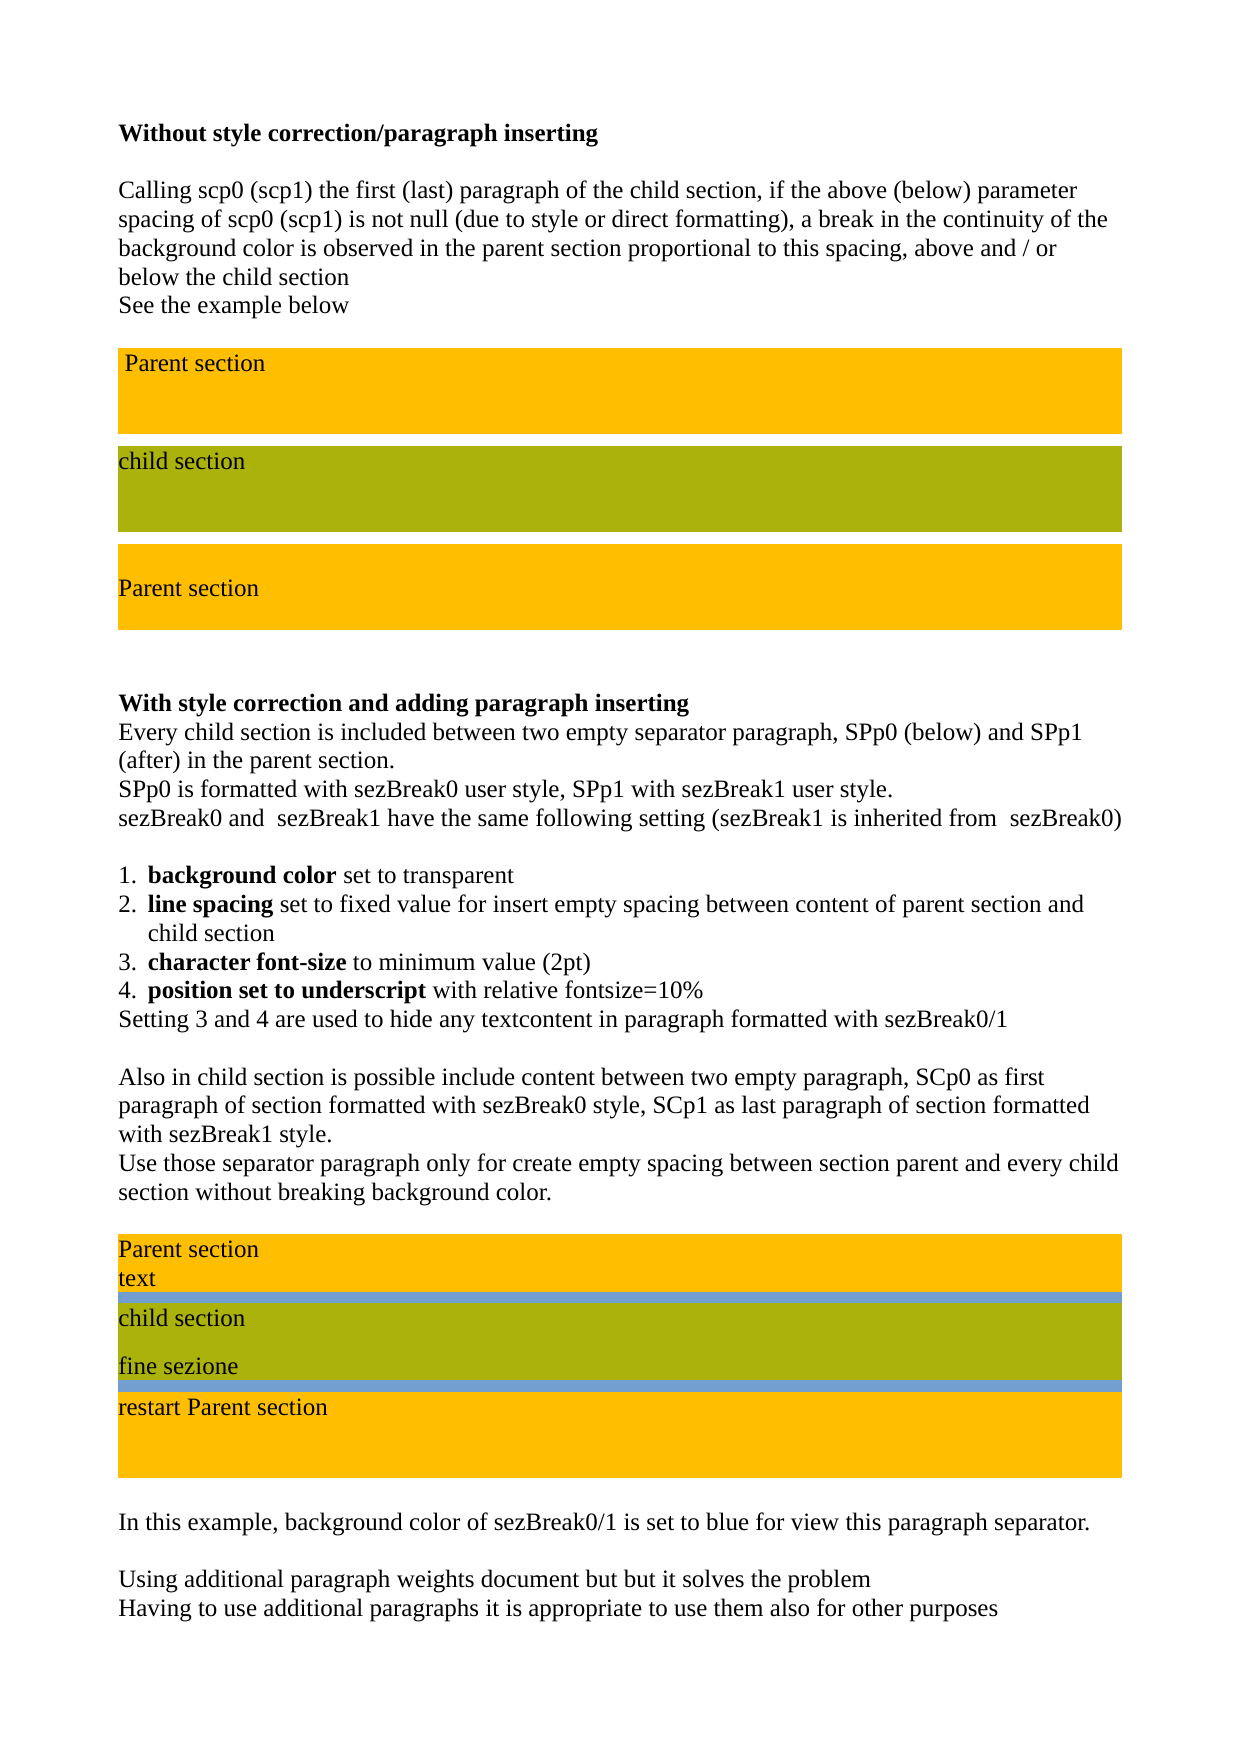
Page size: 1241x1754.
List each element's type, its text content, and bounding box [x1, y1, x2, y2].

text In this example, background color of sezBreak0/1 is set to blue for view this paragraph separator. [118, 1507, 1122, 1536]
text Calling scp0 (scp1) the first (last) paragraph of the child section, if the above (below) parameter spacing of scp0 (scp1) is not null (due to style or direct formatting), a break in the continuity of the background color is observed in the parent section proportional to this spacing, above and / or below the child section [118, 176, 1122, 291]
text Every child section is included between two empty separator paragraph, SPp0 (below) and SPp1 (after) in the parent section. [118, 717, 1122, 774]
text restart Parent section [118, 1392, 1122, 1421]
text Parent section [118, 348, 1122, 377]
text child section [118, 446, 1122, 475]
text Without style correction/paragraph inserting [118, 118, 1122, 147]
text See the example below [118, 291, 1122, 319]
text Using additional paragraph weights document but but it solves the problem [118, 1564, 1122, 1593]
text SPp0 is formatted with sezBreak0 user style, SPp1 with sezBreak1 user style. [118, 774, 1122, 803]
text child section [118, 1303, 1122, 1332]
list character font-size to minimum value (2pt) [118, 947, 1122, 975]
text Setting 3 and 4 are used to hide any textcontent in paragraph formatted with sezBreak0/1 [118, 1004, 1122, 1033]
text Also in child section is possible include content between two empty paragraph, SCp0 as first paragraph of section formatted with sezBreak0 style, SCp1 as last paragraph of section formatted with sezBreak1 style. [118, 1062, 1122, 1148]
text Parent section [118, 1234, 1122, 1263]
list line spacing set to fixed value for insert empty spacing between content of parent section and child section [118, 889, 1122, 947]
text Questa è una prova [118, 1292, 1122, 1298]
text fine sezione [118, 1351, 1122, 1380]
text Parent section [118, 573, 1122, 602]
text Having to use additional paragraphs it is appropriate to use them also for other purposes [118, 1593, 1122, 1622]
list position set to underscript with relative fontsize=10% [118, 975, 1122, 1004]
text Use those separator paragraph only for create empty spacing between section parent and every child section without breaking background color. [118, 1148, 1122, 1205]
text With style correction and adding paragraph inserting [118, 688, 1122, 717]
text Questa è una sezione [118, 1298, 1122, 1303]
list background color set to transparent [118, 860, 1122, 889]
text sezBreak0 and sezBreak1 have the same following setting (sezBreak1 is inherited from sezBreak0) [118, 803, 1122, 832]
text text [118, 1263, 1122, 1292]
